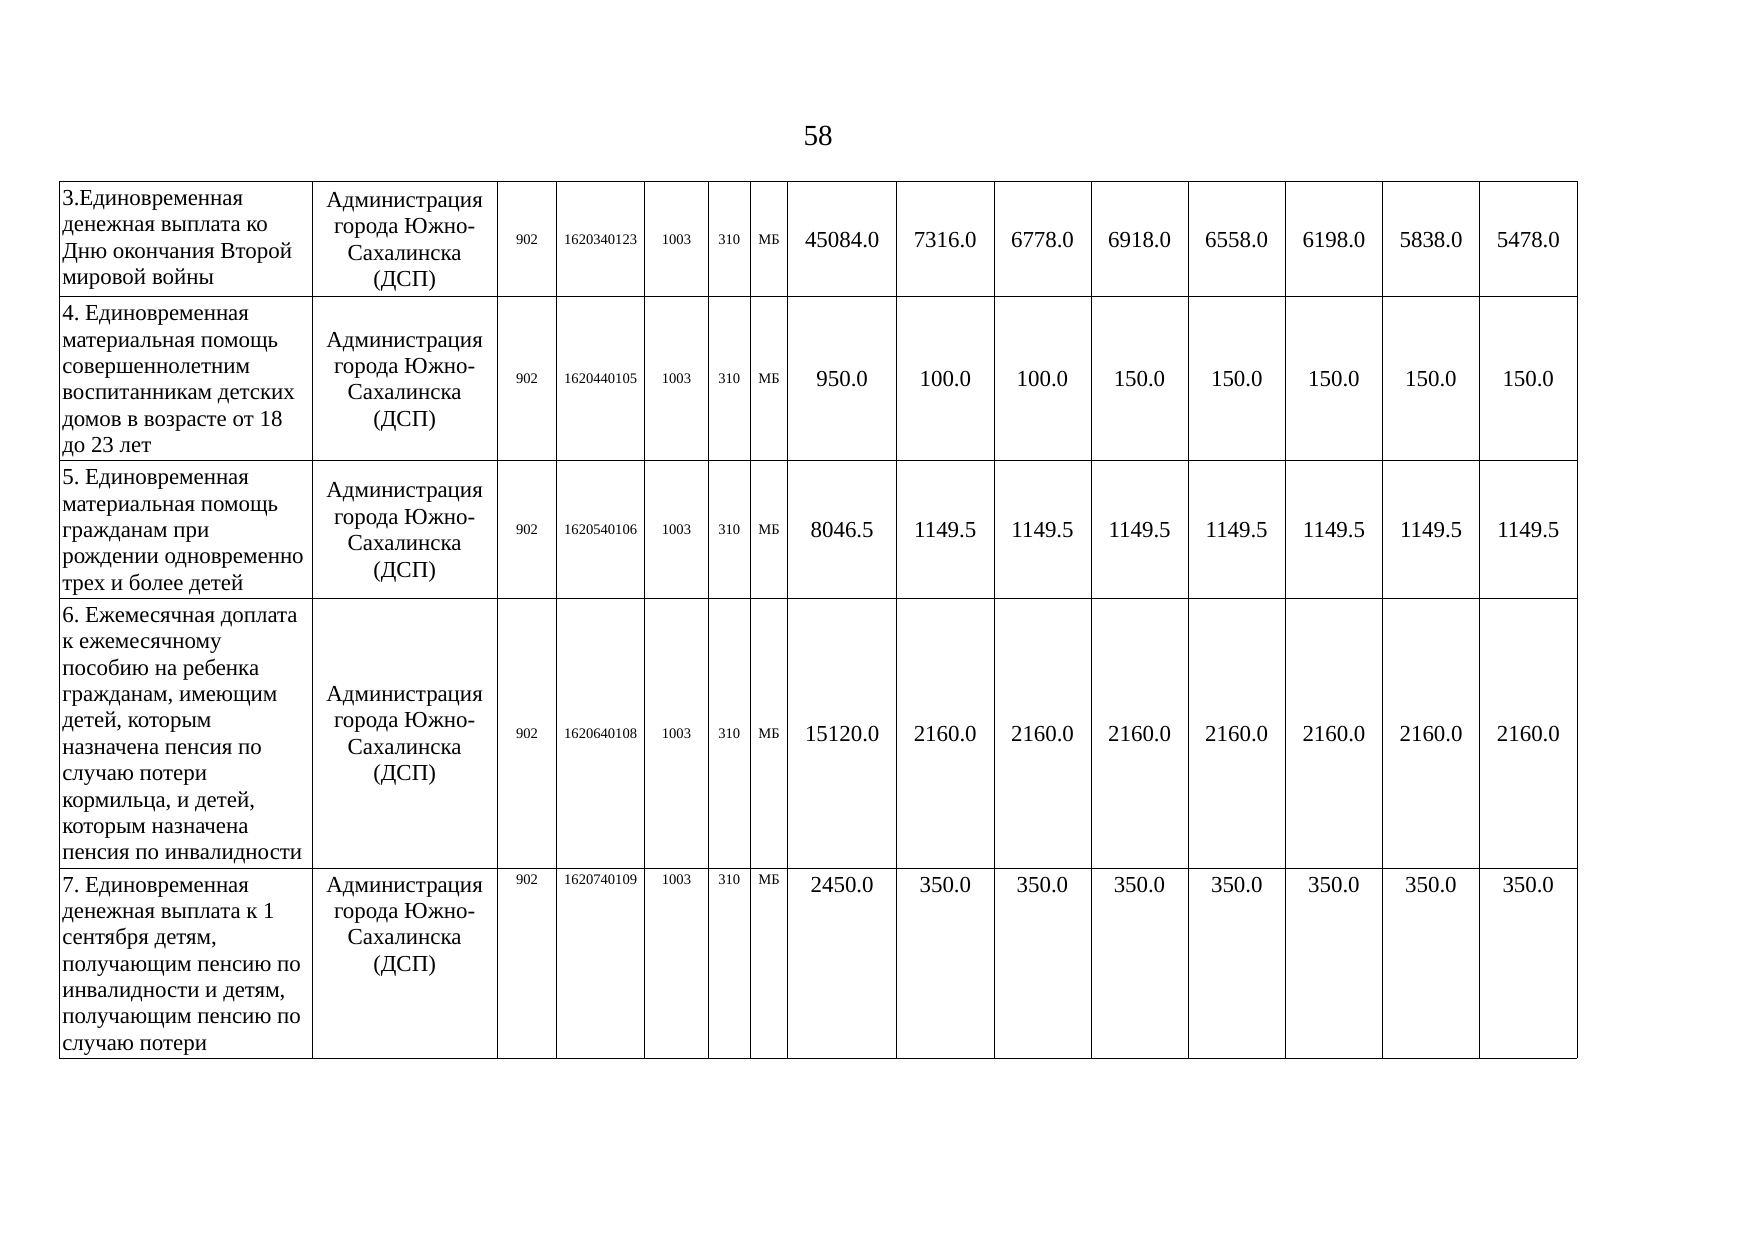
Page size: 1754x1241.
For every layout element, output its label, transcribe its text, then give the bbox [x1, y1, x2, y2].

table_cell МБ [751, 869, 787, 1058]
table_cell 1620740109 [557, 869, 644, 1058]
table_cell 100,0 [995, 297, 1091, 460]
table_cell 7. Единовременная денежная выплата к 1 сентября детям, получающим пенсию по инвалидности и детям, получающим пенсию по случаю потери [60, 869, 312, 1058]
table_cell 3.Единовременная денежная выплата ко Дню окончания Второй мировой войны [60, 182, 312, 296]
table_cell Администрация города Южно-Сахалинска (ДСП) [313, 599, 497, 868]
table_cell 150,0 [1092, 297, 1188, 460]
table_cell 2160,0 [1092, 599, 1188, 868]
table_cell 310 [709, 461, 750, 598]
table_cell 350,0 [1383, 869, 1479, 1058]
table_cell 1003 [645, 182, 708, 296]
table_cell 1620440105 [557, 297, 644, 460]
table_cell 1003 [645, 297, 708, 460]
table_cell МБ [751, 599, 787, 868]
table_cell 902 [498, 599, 556, 868]
table_cell 2160,0 [1480, 599, 1577, 868]
table_cell 1003 [645, 461, 708, 598]
table_cell 350,0 [1092, 869, 1188, 1058]
table_cell Администрация города Южно-Сахалинска (ДСП) [313, 297, 497, 460]
table_cell Администрация города Южно-Сахалинска (ДСП) [313, 461, 497, 598]
table_cell 1620340123 [557, 182, 644, 296]
table_cell 902 [498, 182, 556, 296]
table_cell 150,0 [1383, 297, 1479, 460]
table_cell 6. Ежемесячная доплата к ежемесячному пособию на ребенка гражданам, имеющим детей, которым назначена пенсия по случаю потери кормильца, и детей, которым назначена пенсия по инвалидности [60, 599, 312, 868]
table_cell 1149,5 [1383, 461, 1479, 598]
table_cell МБ [751, 182, 787, 296]
table_cell 902 [498, 869, 556, 1058]
table_cell 100,0 [897, 297, 994, 460]
table_cell 1149,5 [897, 461, 994, 598]
table_cell 6918,0 [1092, 182, 1188, 296]
table_cell 1149,5 [1286, 461, 1382, 598]
table_cell 1620540106 [557, 461, 644, 598]
table_cell 2160,0 [995, 599, 1091, 868]
table_cell 2160,0 [897, 599, 994, 868]
table_cell 6778,0 [995, 182, 1091, 296]
table_cell 350,0 [1286, 869, 1382, 1058]
table_cell 7316,0 [897, 182, 994, 296]
table_cell 2450,0 [788, 869, 896, 1058]
table_cell 310 [709, 869, 750, 1058]
table_cell Администрация города Южно-Сахалинска (ДСП) [313, 182, 497, 296]
table_cell 8046,5 [788, 461, 896, 598]
table_cell 950,0 [788, 297, 896, 460]
table_cell 150,0 [1480, 297, 1577, 460]
table_cell 1149,5 [1189, 461, 1285, 598]
table_cell 1149,5 [1480, 461, 1577, 598]
table_cell МБ [751, 297, 787, 460]
table_cell 5. Единовременная материальная помощь гражданам при рождении одновременно трех и более детей [60, 461, 312, 598]
table_cell 5838,0 [1383, 182, 1479, 296]
table_cell 902 [498, 461, 556, 598]
table_cell 2160,0 [1383, 599, 1479, 868]
table_cell 15120,0 [788, 599, 896, 868]
table_cell 6198,0 [1286, 182, 1382, 296]
table_cell 1003 [645, 869, 708, 1058]
table_cell 150,0 [1286, 297, 1382, 460]
table_cell 45084,0 [788, 182, 896, 296]
table_cell 1620640108 [557, 599, 644, 868]
table_cell 310 [709, 297, 750, 460]
table_cell 310 [709, 599, 750, 868]
table_cell 350,0 [1480, 869, 1577, 1058]
table_cell 5478,0 [1480, 182, 1577, 296]
table_cell 4. Единовременная материальная помощь совершеннолетним воспитанникам детских домов в возрасте от 18 до 23 лет [60, 297, 312, 460]
table_cell 6558,0 [1189, 182, 1285, 296]
table_cell МБ [751, 461, 787, 598]
table_cell 350,0 [897, 869, 994, 1058]
table_cell 1149,5 [995, 461, 1091, 598]
table_cell 150,0 [1189, 297, 1285, 460]
table_cell Администрация города Южно-Сахалинска (ДСП) [313, 869, 497, 1058]
table_cell 2160,0 [1189, 599, 1285, 868]
table_cell 1003 [645, 599, 708, 868]
table_cell 1149,5 [1092, 461, 1188, 598]
table_cell 350,0 [995, 869, 1091, 1058]
table_cell 350,0 [1189, 869, 1285, 1058]
table_cell 2160,0 [1286, 599, 1382, 868]
table_cell 902 [498, 297, 556, 460]
table_cell 310 [709, 182, 750, 296]
